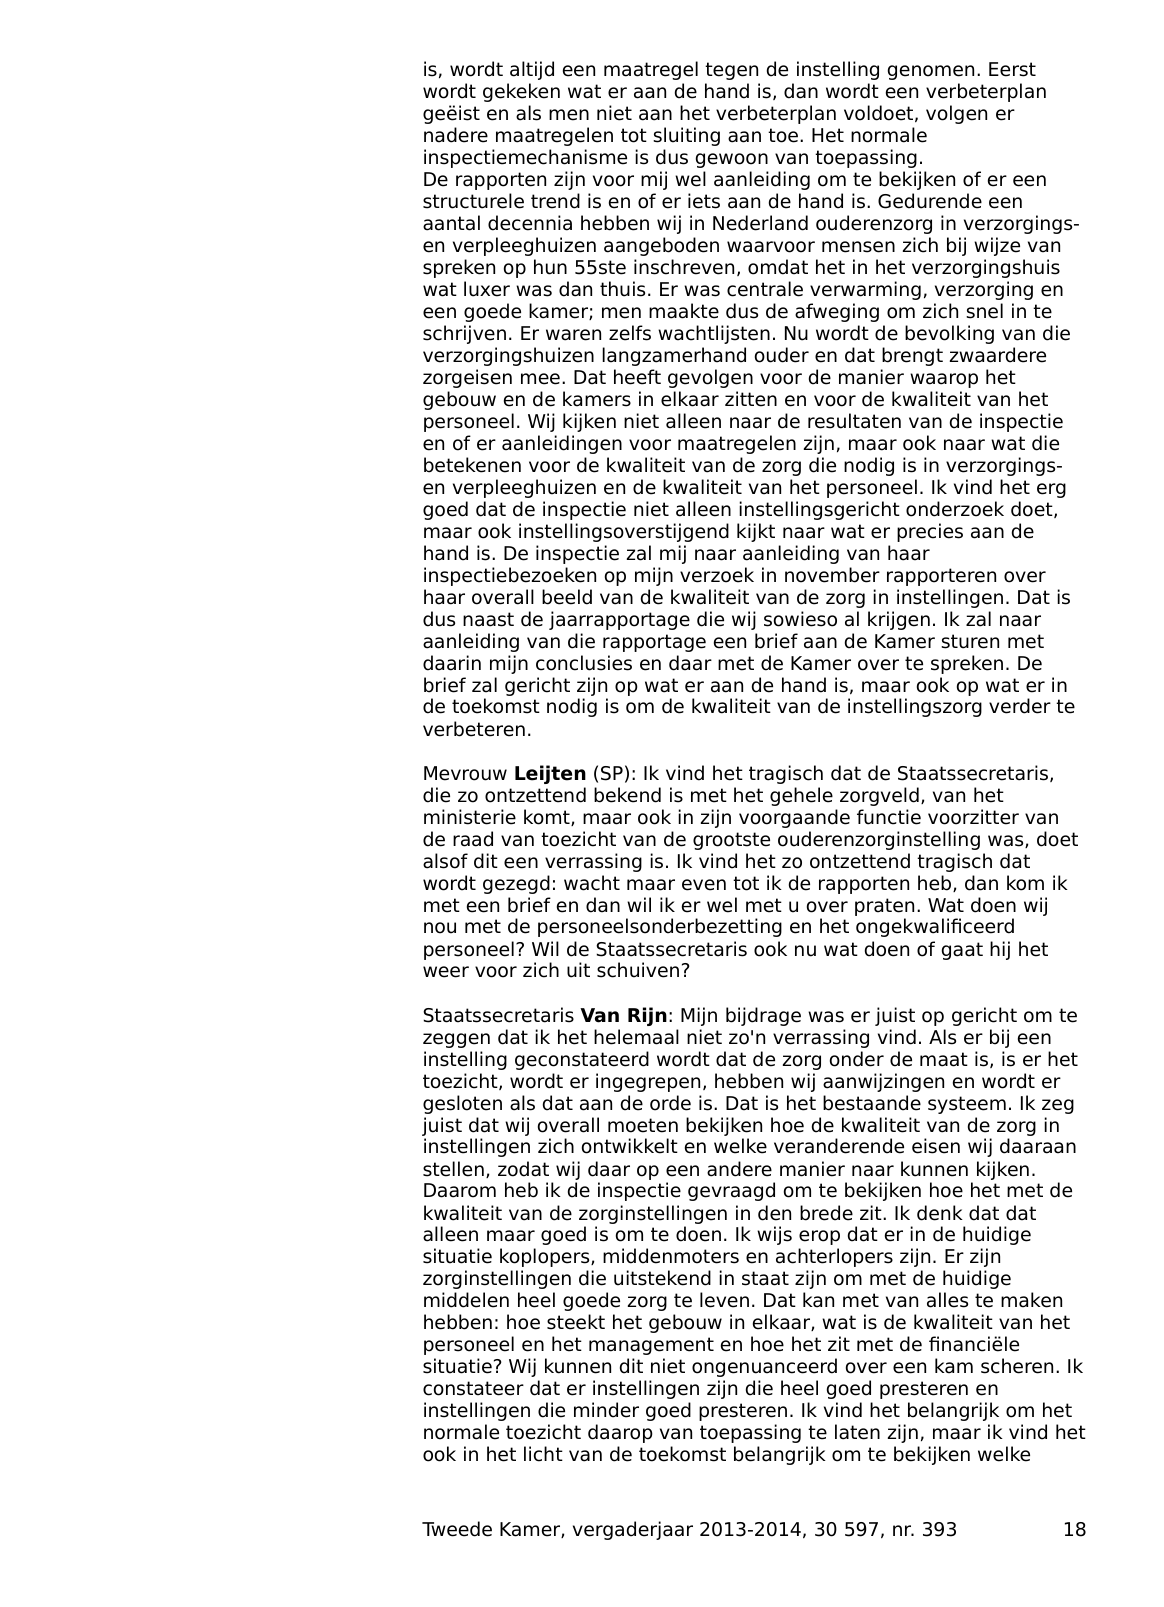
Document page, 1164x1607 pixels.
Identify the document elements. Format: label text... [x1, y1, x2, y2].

text is, wordt altijd een maatregel tegen de instelling genomen. Eerst wordt gekeken wat er aan de hand is, dan wordt een verbeterplan geëist en als men niet aan het verbeterplan voldoet, volgen er nadere maatregelen tot sluiting aan toe. Het normale inspectiemechanisme is dus gewoon van toepassing. [422, 59, 1087, 169]
text Mevrouw Leijten (SP): Ik vind het tragisch dat de Staatssecretaris, die zo ontzettend bekend is met het gehele zorgveld, van het ministerie komt, maar ook in zijn voorgaande functie voorzitter van de raad van toezicht van de grootste ouderenzorginstelling was, doet alsof dit een verrassing is. Ik vind het zo ontzettend tragisch dat wordt gezegd: wacht maar even tot ik de rapporten heb, dan kom ik met een brief en dan wil ik er wel met u over praten. Wat doen wij nou met de personeelsonderbezetting en het ongekwalificeerd personeel? Wil de Staatssecretaris ook nu wat doen of gaat hij het weer voor zich uit schuiven? [422, 763, 1087, 982]
text De rapporten zijn voor mij wel aanleiding om te bekijken of er een structurele trend is en of er iets aan de hand is. Gedurende een aantal decennia hebben wij in Nederland ouderenzorg in verzorgings- en verpleeghuizen aangeboden waarvoor mensen zich bij wijze van spreken op hun 55ste inschreven, omdat het in het verzorgingshuis wat luxer was dan thuis. Er was centrale verwarming, verzorging en een goede kamer; men maakte dus de afweging om zich snel in te schrijven. Er waren zelfs wachtlijsten. Nu wordt de bevolking van die verzorgingshuizen langzamerhand ouder en dat brengt zwaardere zorgeisen mee. Dat heeft gevolgen voor de manier waarop het gebouw en de kamers in elkaar zitten en voor de kwaliteit van het personeel. Wij kijken niet alleen naar de resultaten van de inspectie en of er aanleidingen voor maatregelen zijn, maar ook naar wat die betekenen voor de kwaliteit van de zorg die nodig is in verzorgings- en verpleeghuizen en de kwaliteit van het personeel. Ik vind het erg goed dat de inspectie niet alleen instellingsgericht onderzoek doet, maar ook instellingsoverstijgend kijkt naar wat er precies aan de hand is. De inspectie zal mij naar aanleiding van haar inspectiebezoeken op mijn verzoek in november rapporteren over haar overall beeld van de kwaliteit van de zorg in instellingen. Dat is dus naast de jaarrapportage die wij sowieso al krijgen. Ik zal naar aanleiding van die rapportage een brief aan de Kamer sturen met daarin mijn conclusies en daar met de Kamer over te spreken. De brief zal gericht zijn op wat er aan de hand is, maar ook op wat er in de toekomst nodig is om de kwaliteit van de instellingszorg verder te verbeteren. [422, 169, 1087, 740]
text Staatssecretaris Van Rijn: Mijn bijdrage was er juist op gericht om te zeggen dat ik het helemaal niet zo'n verrassing vind. Als er bij een instelling geconstateerd wordt dat de zorg onder de maat is, is er het toezicht, wordt er ingegrepen, hebben wij aanwijzingen en wordt er gesloten als dat aan de orde is. Dat is het bestaande systeem. Ik zeg juist dat wij overall moeten bekijken hoe de kwaliteit van de zorg in instellingen zich ontwikkelt en welke veranderende eisen wij daaraan stellen, zodat wij daar op een andere manier naar kunnen kijken. Daarom heb ik de inspectie gevraagd om te bekijken hoe het met de kwaliteit van de zorginstellingen in den brede zit. Ik denk dat dat alleen maar goed is om te doen. Ik wijs erop dat er in de huidige situatie koplopers, middenmoters en achterlopers zijn. Er zijn zorginstellingen die uitstekend in staat zijn om met de huidige middelen heel goede zorg te leven. Dat kan met van alles te maken hebben: hoe steekt het gebouw in elkaar, wat is de kwaliteit van het personeel en het management en hoe het zit met de financiële situatie? Wij kunnen dit niet ongenuanceerd over een kam scheren. Ik constateer dat er instellingen zijn die heel goed presteren en instellingen die minder goed presteren. Ik vind het belangrijk om het normale toezicht daarop van toepassing te laten zijn, maar ik vind het ook in het licht van de toekomst belangrijk om te bekijken welke [422, 1004, 1087, 1466]
